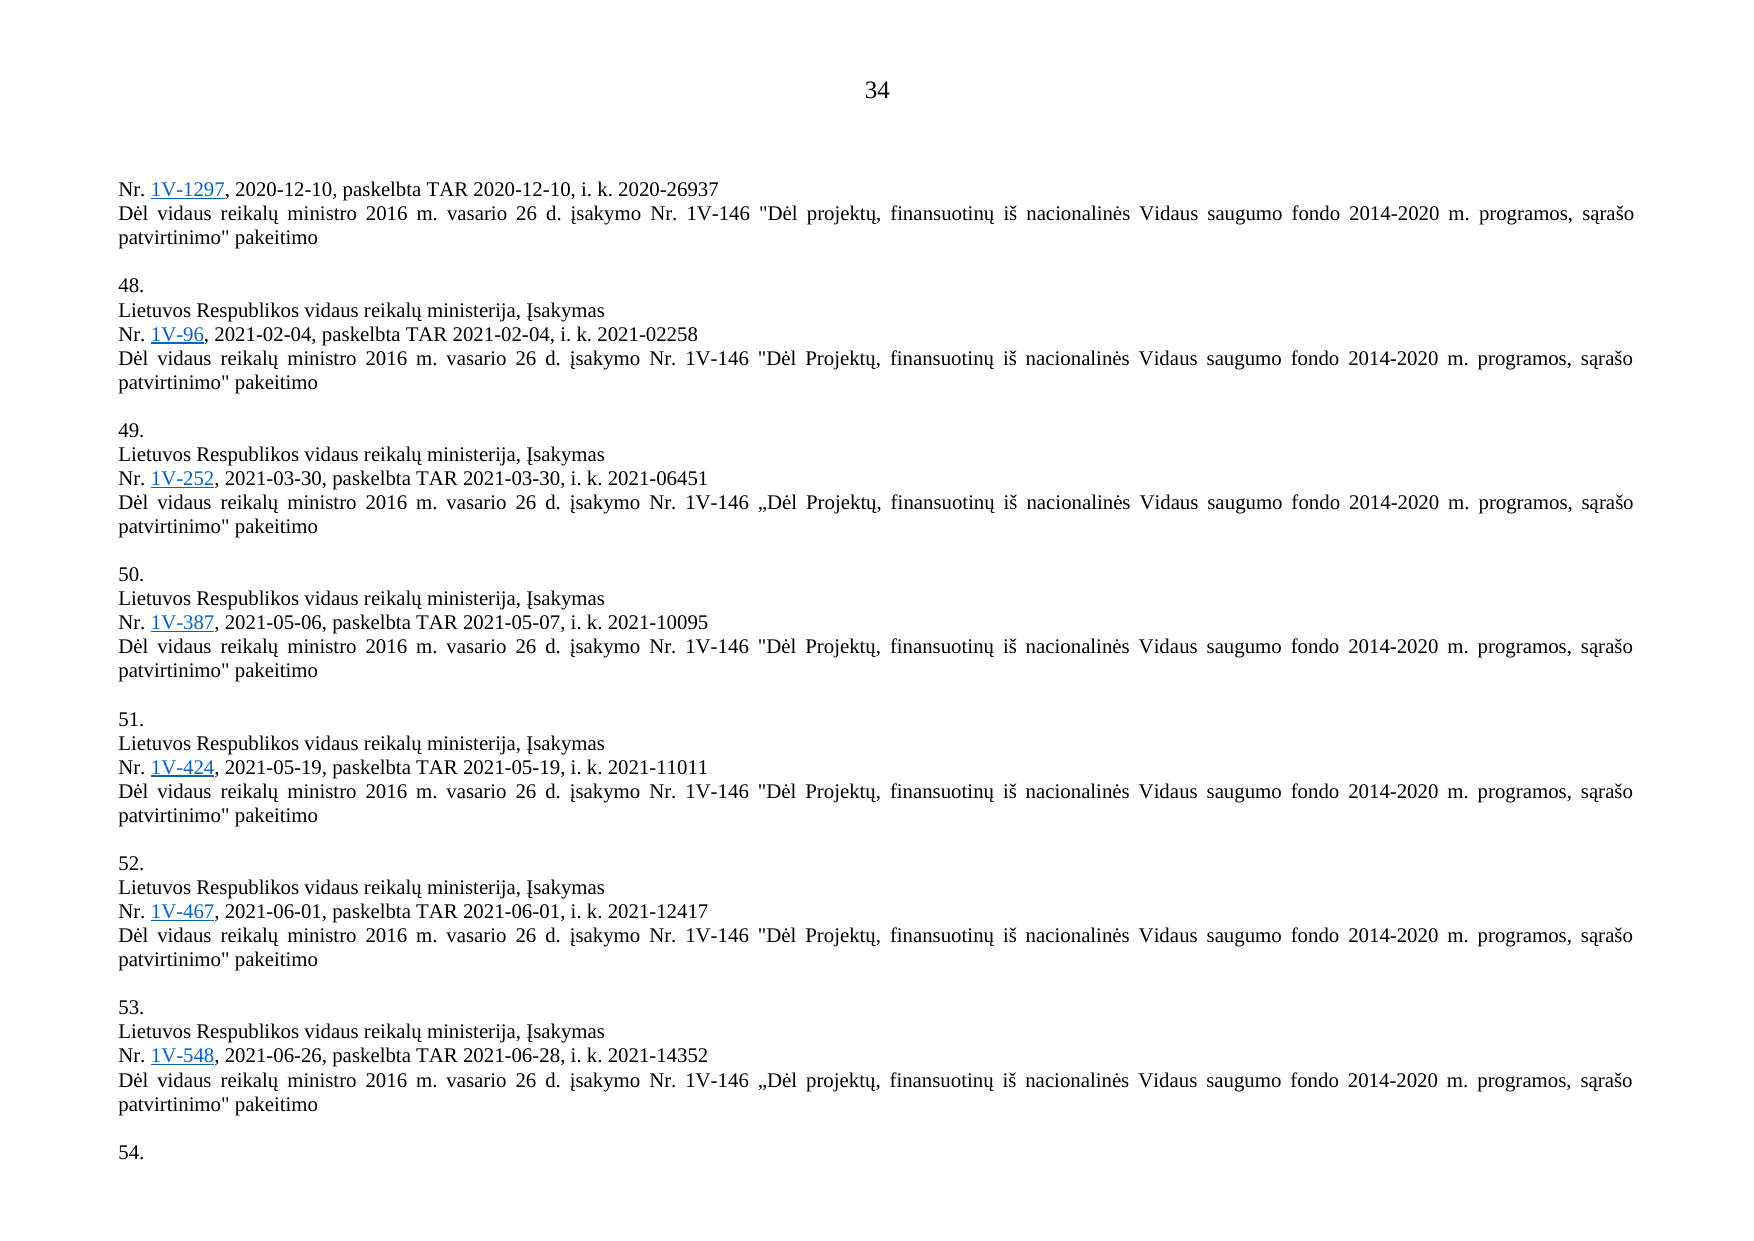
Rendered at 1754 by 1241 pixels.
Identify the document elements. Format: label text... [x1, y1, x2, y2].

text Nr. 1V-96, 2021-02-04, paskelbta TAR 2021-02-04, i. k. 2021-02258 [118, 322, 1636, 346]
text 52. [118, 851, 1636, 875]
text Nr. 1V-252, 2021-03-30, paskelbta TAR 2021-03-30, i. k. 2021-06451 [118, 466, 1636, 490]
text 50. [118, 562, 1636, 586]
text Nr. 1V-387, 2021-05-06, paskelbta TAR 2021-05-07, i. k. 2021-10095 [118, 610, 1636, 634]
text 53. [118, 995, 1636, 1019]
text Dėl vidaus reikalų ministro 2016 m. vasario 26 d. įsakymo Nr. 1V-146 "Dėl Projektų, finansuotinų iš nacionalinės Vidaus saugumo fondo 2014-2020 m. programos, sąrašo patvirtinimo" pakeitimo [118, 779, 1636, 827]
text Nr. 1V-424, 2021-05-19, paskelbta TAR 2021-05-19, i. k. 2021-11011 [118, 755, 1636, 779]
text Lietuvos Respublikos vidaus reikalų ministerija, Įsakymas [118, 875, 1636, 899]
text Nr. 1V-548, 2021-06-26, paskelbta TAR 2021-06-28, i. k. 2021-14352 [118, 1043, 1636, 1067]
text Nr. 1V-1297, 2020-12-10, paskelbta TAR 2020-12-10, i. k. 2020-26937 [118, 177, 1636, 201]
text 51. [118, 707, 1636, 731]
text Dėl vidaus reikalų ministro 2016 m. vasario 26 d. įsakymo Nr. 1V-146 "Dėl Projektų, finansuotinų iš nacionalinės Vidaus saugumo fondo 2014-2020 m. programos, sąrašo patvirtinimo" pakeitimo [118, 346, 1636, 394]
text Dėl vidaus reikalų ministro 2016 m. vasario 26 d. įsakymo Nr. 1V-146 "Dėl Projektų, finansuotinų iš nacionalinės Vidaus saugumo fondo 2014-2020 m. programos, sąrašo patvirtinimo" pakeitimo [118, 634, 1636, 682]
text Dėl vidaus reikalų ministro 2016 m. vasario 26 d. įsakymo Nr. 1V-146 „Dėl projektų, finansuotinų iš nacionalinės Vidaus saugumo fondo 2014-2020 m. programos, sąrašo patvirtinimo" pakeitimo [118, 1067, 1636, 1116]
text Dėl vidaus reikalų ministro 2016 m. vasario 26 d. įsakymo Nr. 1V-146 "Dėl projektų, finansuotinų iš nacionalinės Vidaus saugumo fondo 2014-2020 m. programos, sąrašo patvirtinimo" pakeitimo [118, 201, 1636, 249]
text Lietuvos Respublikos vidaus reikalų ministerija, Įsakymas [118, 297, 1636, 322]
text Dėl vidaus reikalų ministro 2016 m. vasario 26 d. įsakymo Nr. 1V-146 "Dėl Projektų, finansuotinų iš nacionalinės Vidaus saugumo fondo 2014-2020 m. programos, sąrašo patvirtinimo" pakeitimo [118, 923, 1636, 971]
text Nr. 1V-467, 2021-06-01, paskelbta TAR 2021-06-01, i. k. 2021-12417 [118, 899, 1636, 923]
text Lietuvos Respublikos vidaus reikalų ministerija, Įsakymas [118, 1019, 1636, 1043]
text 48. [118, 273, 1636, 297]
text Lietuvos Respublikos vidaus reikalų ministerija, Įsakymas [118, 731, 1636, 755]
text 49. [118, 418, 1636, 442]
text Lietuvos Respublikos vidaus reikalų ministerija, Įsakymas [118, 586, 1636, 610]
text 54. [118, 1140, 1636, 1164]
text Lietuvos Respublikos vidaus reikalų ministerija, Įsakymas [118, 442, 1636, 466]
text Dėl vidaus reikalų ministro 2016 m. vasario 26 d. įsakymo Nr. 1V-146 „Dėl Projektų, finansuotinų iš nacionalinės Vidaus saugumo fondo 2014-2020 m. programos, sąrašo patvirtinimo" pakeitimo [118, 490, 1636, 538]
